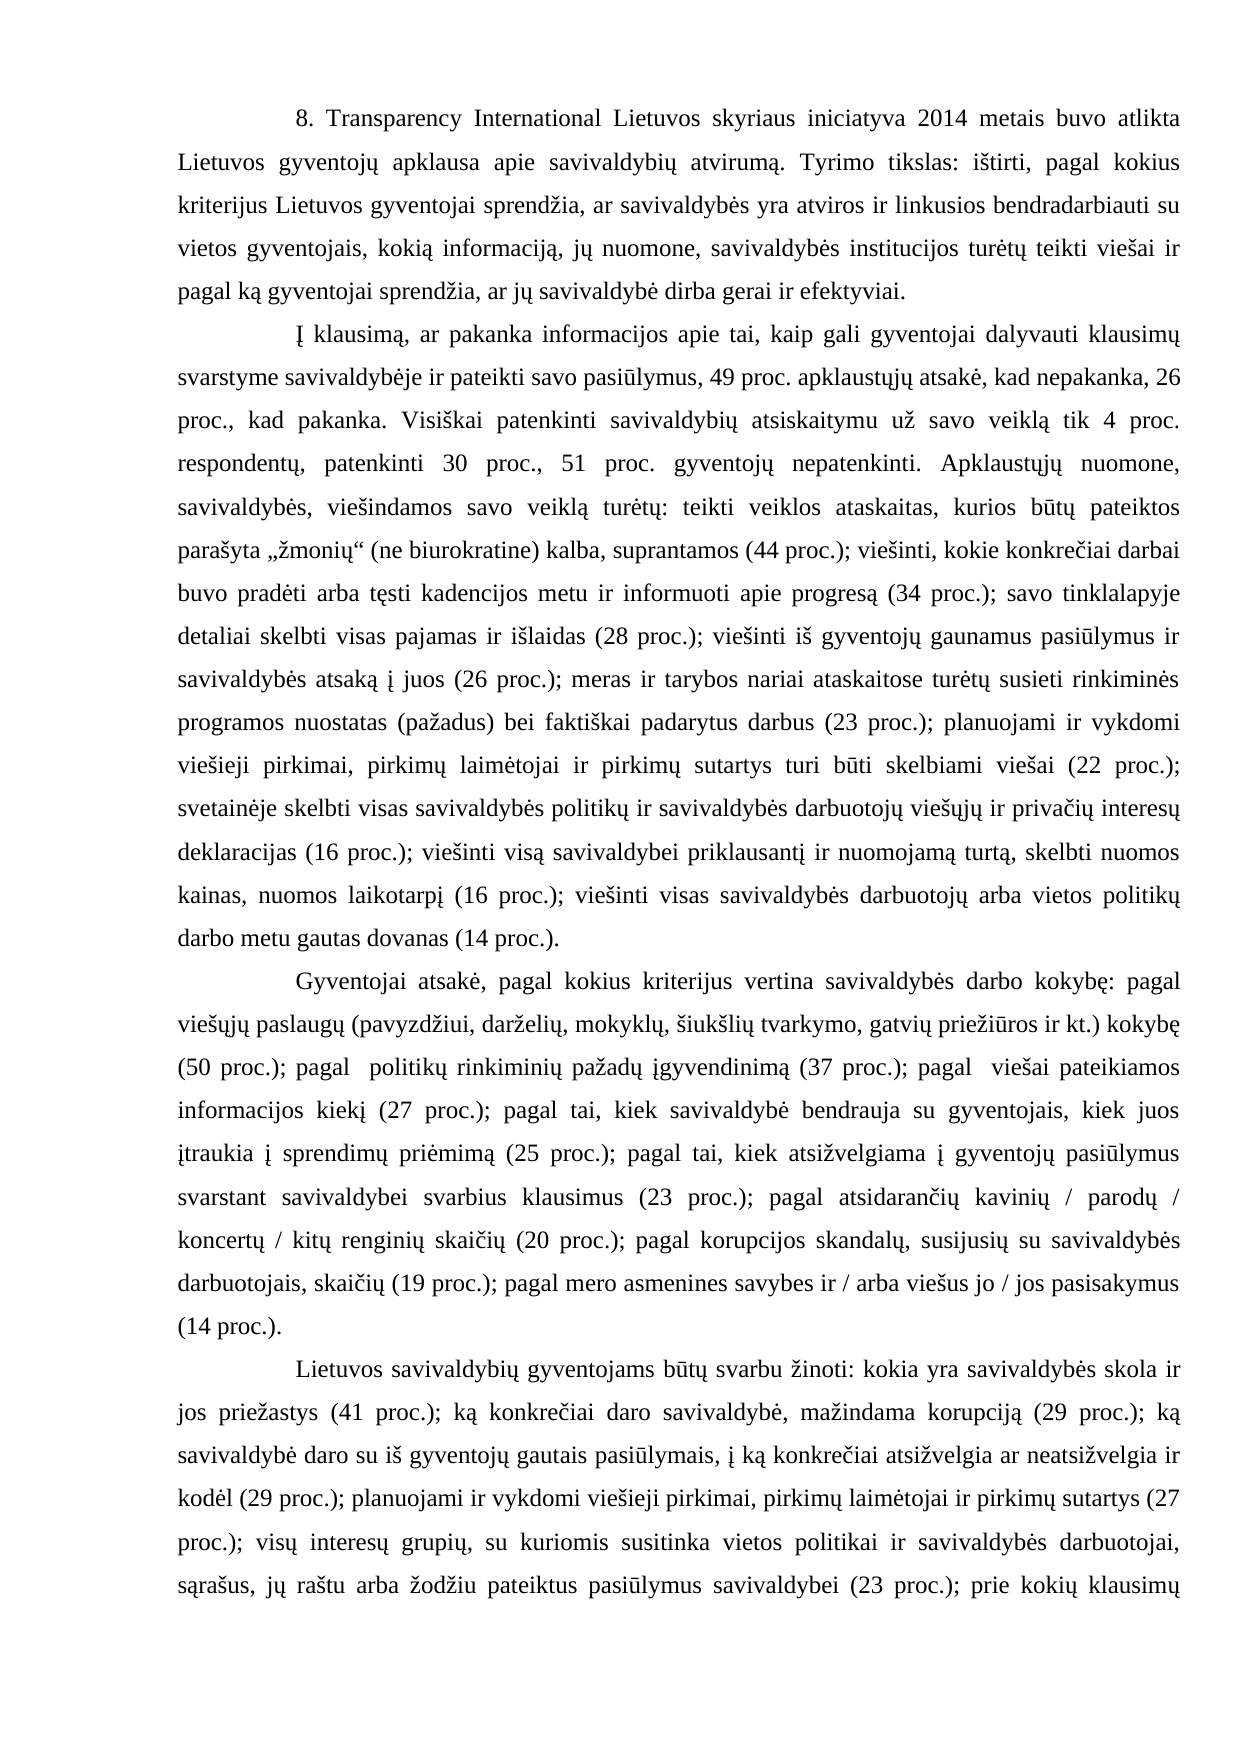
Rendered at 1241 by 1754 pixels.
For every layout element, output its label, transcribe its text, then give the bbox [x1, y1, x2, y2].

text Gyventojai atsakė, pagal kokius kriterijus vertina savivaldybės darbo kokybę: pagal viešųjų paslaugų (pavyzdžiui, darželių, mokyklų, šiukšlių tvarkymo, gatvių priežiūros ir kt.) kokybę (50 proc.); pagal politikų rinkiminių pažadų įgyvendinimą (37 proc.); pagal viešai pateikiamos informacijos kiekį (27 proc.); pagal tai, kiek savivaldybė bendrauja su gyventojais, kiek juos įtraukia į sprendimų priėmimą (25 proc.); pagal tai, kiek atsižvelgiama į gyventojų pasiūlymus svarstant savivaldybei svarbius klausimus (23 proc.); pagal atsidarančių kavinių / parodų / koncertų / kitų renginių skaičių (20 proc.); pagal korupcijos skandalų, susijusių su savivaldybės darbuotojais, skaičių (19 proc.); pagal mero asmenines savybes ir / arba viešus jo / jos pasisakymus (14 proc.). [177, 966, 1181, 1340]
text 8. Transparency International Lietuvos skyriaus iniciatyva 2014 metais buvo atlikta Lietuvos gyventojų apklausa apie savivaldybių atvirumą. Tyrimo tikslas: ištirti, pagal kokius kriterijus Lietuvos gyventojai sprendžia, ar savivaldybės yra atviros ir linkusios bendradarbiauti su vietos gyventojais, kokią informaciją, jų nuomone, savivaldybės institucijos turėtų teikti viešai ir pagal ką gyventojai sprendžia, ar jų savivaldybė dirba gerai ir efektyviai. [177, 103, 1181, 305]
text Į klausimą, ar pakanka informacijos apie tai, kaip gali gyventojai dalyvauti klausimų svarstyme savivaldybėje ir pateikti savo pasiūlymus, 49 proc. apklaustųjų atsakė, kad nepakanka, 26 proc., kad pakanka. Visiškai patenkinti savivaldybių atsiskaitymu už savo veiklą tik 4 proc. respondentų, patenkinti 30 proc., 51 proc. gyventojų nepatenkinti. Apklaustųjų nuomone, savivaldybės, viešindamos savo veiklą turėtų: teikti veiklos ataskaitas, kurios būtų pateiktos parašyta „žmonių“ (ne biurokratine) kalba, suprantamos (44 proc.); viešinti, kokie konkrečiai darbai buvo pradėti arba tęsti kadencijos metu ir informuoti apie progresą (34 proc.); savo tinklalapyje detaliai skelbti visas pajamas ir išlaidas (28 proc.); viešinti iš gyventojų gaunamus pasiūlymus ir savivaldybės atsaką į juos (26 proc.); meras ir tarybos nariai ataskaitose turėtų susieti rinkiminės programos nuostatas (pažadus) bei faktiškai padarytus darbus (23 proc.); planuojami ir vykdomi viešieji pirkimai, pirkimų laimėtojai ir pirkimų sutartys turi būti skelbiami viešai (22 proc.); svetainėje skelbti visas savivaldybės politikų ir savivaldybės darbuotojų viešųjų ir privačių interesų deklaracijas (16 proc.); viešinti visą savivaldybei priklausantį ir nuomojamą turtą, skelbti nuomos kainas, nuomos laikotarpį (16 proc.); viešinti visas savivaldybės darbuotojų arba vietos politikų darbo metu gautas dovanas (14 proc.). [177, 319, 1181, 952]
text Lietuvos savivaldybių gyventojams būtų svarbu žinoti: kokia yra savivaldybės skola ir jos priežastys (41 proc.); ką konkrečiai daro savivaldybė, mažindama korupciją (29 proc.); ką savivaldybė daro su iš gyventojų gautais pasiūlymais, į ką konkrečiai atsižvelgia ar neatsižvelgia ir kodėl (29 proc.); planuojami ir vykdomi viešieji pirkimai, pirkimų laimėtojai ir pirkimų sutartys (27 proc.); visų interesų grupių, su kuriomis susitinka vietos politikai ir savivaldybės darbuotojai, sąrašus, jų raštu arba žodžiu pateiktus pasiūlymus savivaldybei (23 proc.); prie kokių klausimų [177, 1354, 1181, 1598]
